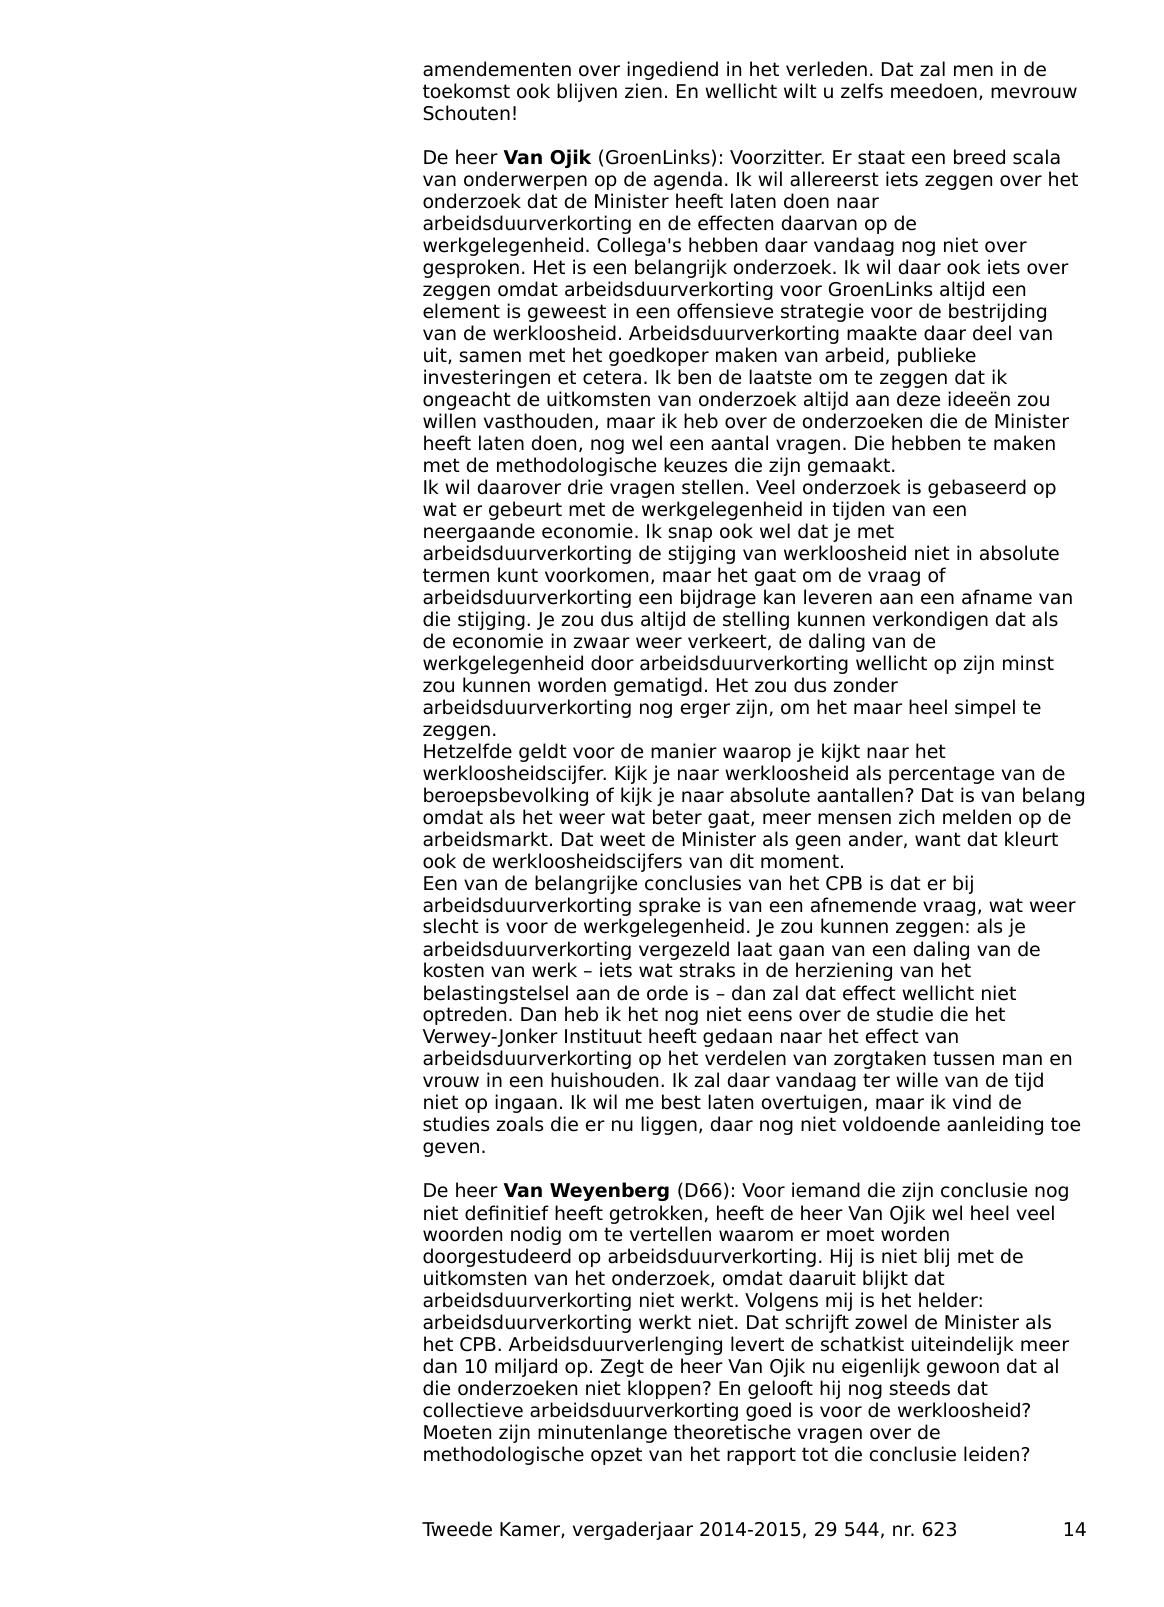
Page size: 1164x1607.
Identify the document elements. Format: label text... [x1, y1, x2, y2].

text De heer Van Ojik (GroenLinks): Voorzitter. Er staat een breed scala van onderwerpen op de agenda. Ik wil allereerst iets zeggen over het onderzoek dat de Minister heeft laten doen naar arbeidsduurverkorting en de effecten daarvan op de werkgelegenheid. Collega's hebben daar vandaag nog niet over gesproken. Het is een belangrijk onderzoek. Ik wil daar ook iets over zeggen omdat arbeidsduurverkorting voor GroenLinks altijd een element is geweest in een offensieve strategie voor de bestrijding van de werkloosheid. Arbeidsduurverkorting maakte daar deel van uit, samen met het goedkoper maken van arbeid, publieke investeringen et cetera. Ik ben de laatste om te zeggen dat ik ongeacht de uitkomsten van onderzoek altijd aan deze ideeën zou willen vasthouden, maar ik heb over de onderzoeken die de Minister heeft laten doen, nog wel een aantal vragen. Die hebben te maken met de methodologische keuzes die zijn gemaakt. [422, 147, 1087, 477]
text Een van de belangrijke conclusies van het CPB is dat er bij arbeidsduurverkorting sprake is van een afnemende vraag, wat weer slecht is voor de werkgelegenheid. Je zou kunnen zeggen: als je arbeidsduurverkorting vergezeld laat gaan van een daling van de kosten van werk – iets wat straks in de herziening van het belastingstelsel aan de orde is – dan zal dat effect wellicht niet optreden. Dan heb ik het nog niet eens over de studie die het Verwey-Jonker Instituut heeft gedaan naar het effect van arbeidsduurverkorting op het verdelen van zorgtaken tussen man en vrouw in een huishouden. Ik zal daar vandaag ter wille van de tijd niet op ingaan. Ik wil me best laten overtuigen, maar ik vind de studies zoals die er nu liggen, daar nog niet voldoende aanleiding toe geven. [422, 872, 1087, 1158]
text Hetzelfde geldt voor de manier waarop je kijkt naar het werkloosheidscijfer. Kijk je naar werkloosheid als percentage van de beroepsbevolking of kijk je naar absolute aantallen? Dat is van belang omdat als het weer wat beter gaat, meer mensen zich melden op de arbeidsmarkt. Dat weet de Minister als geen ander, want dat kleurt ook de werkloosheidscijfers van dit moment. [422, 741, 1087, 872]
text De heer Van Weyenberg (D66): Voor iemand die zijn conclusie nog niet definitief heeft getrokken, heeft de heer Van Ojik wel heel veel woorden nodig om te vertellen waarom er moet worden doorgestudeerd op arbeidsduurverkorting. Hij is niet blij met de uitkomsten van het onderzoek, omdat daaruit blijkt dat arbeidsduurverkorting niet werkt. Volgens mij is het helder: arbeidsduurverkorting werkt niet. Dat schrijft zowel de Minister als het CPB. Arbeidsduurverlenging levert de schatkist uiteindelijk meer dan 10 miljard op. Zegt de heer Van Ojik nu eigenlijk gewoon dat al die onderzoeken niet kloppen? En gelooft hij nog steeds dat collectieve arbeidsduurverkorting goed is voor de werkloosheid? Moeten zijn minutenlange theoretische vragen over de methodologische opzet van het rapport tot die conclusie leiden? [422, 1180, 1087, 1466]
text amendementen over ingediend in het verleden. Dat zal men in de toekomst ook blijven zien. En wellicht wilt u zelfs meedoen, mevrouw Schouten! [422, 59, 1087, 125]
text Ik wil daarover drie vragen stellen. Veel onderzoek is gebaseerd op wat er gebeurt met de werkgelegenheid in tijden van een neergaande economie. Ik snap ook wel dat je met arbeidsduurverkorting de stijging van werkloosheid niet in absolute termen kunt voorkomen, maar het gaat om de vraag of arbeidsduurverkorting een bijdrage kan leveren aan een afname van die stijging. Je zou dus altijd de stelling kunnen verkondigen dat als de economie in zwaar weer verkeert, de daling van de werkgelegenheid door arbeidsduurverkorting wellicht op zijn minst zou kunnen worden gematigd. Het zou dus zonder arbeidsduurverkorting nog erger zijn, om het maar heel simpel te zeggen. [422, 477, 1087, 741]
